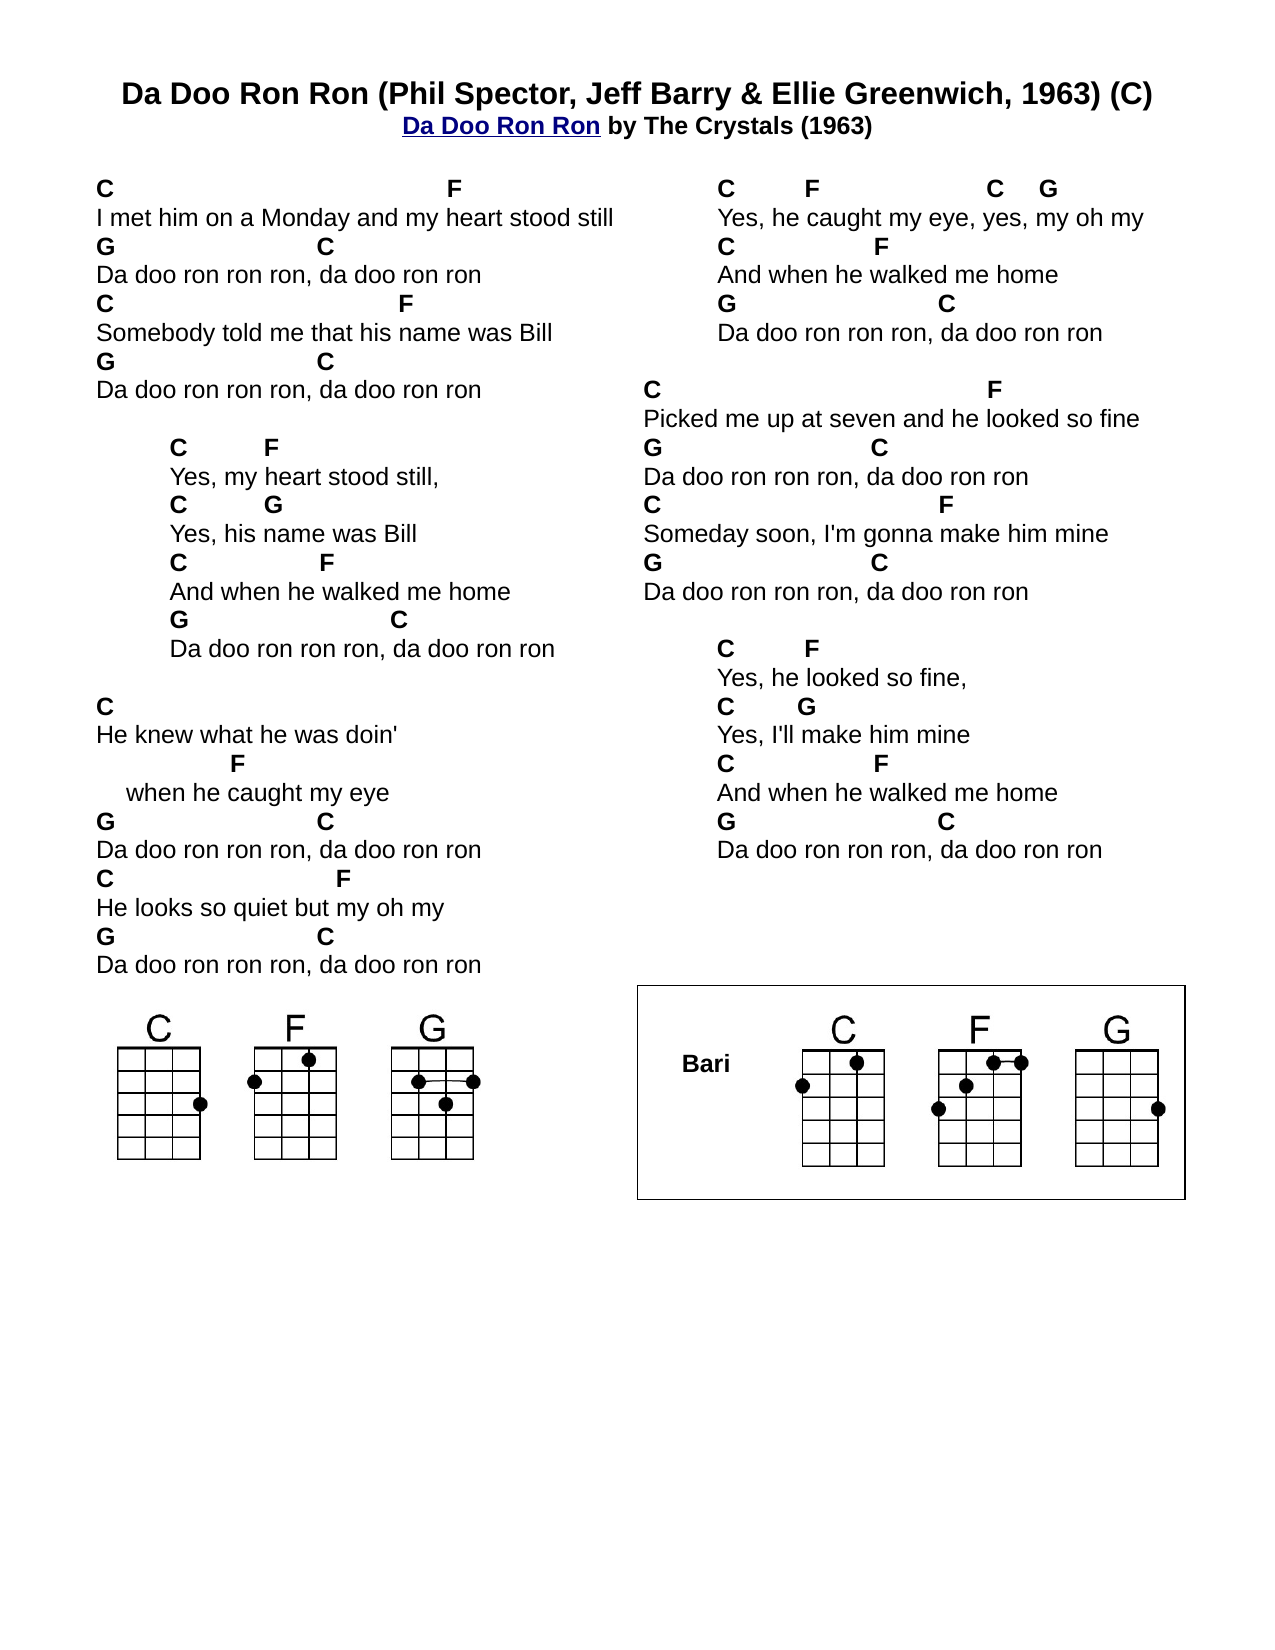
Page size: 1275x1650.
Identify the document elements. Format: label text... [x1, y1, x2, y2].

table_cell [911, 986, 1048, 1199]
table_header C F C G Yes, he caught my eye, yes, my oh my C F And when he walked me home G C Da doo ron ron ron, da doo ron ron C F Picked me up at seven and he looked so fine G C Da doo ron ron ron, da doo ron ron C F Someday soon, I'm gonna make him mine G C Da doo ron ron ron, da doo ron ron C F Yes, he looked so fine, C G Yes, I'll make him mine C F And when he walked me home G C Da doo ron ron ron, da doo ron ron [638, 169, 1185, 985]
picture [95, 991, 222, 1181]
picture [917, 991, 1043, 1189]
table_cell [90, 985, 227, 1199]
picture [1053, 991, 1180, 1189]
picture [780, 991, 906, 1189]
picture [232, 991, 358, 1181]
picture [369, 991, 495, 1181]
table_cell [501, 985, 637, 1199]
table_cell [1048, 986, 1184, 1199]
table_cell [774, 986, 911, 1199]
table_header C F I met him on a Monday and my heart stood still G C Da doo ron ron ron, da doo ron ron C F Somebody told me that his name was Bill G C Da doo ron ron ron, da doo ron ron C F Yes, my heart stood still, C G Yes, his name was Bill C F And when he walked me home G C Da doo ron ron ron, da doo ron ron C He knew what he was doin' F when he caught my eye G C Da doo ron ron ron, da doo ron ron C F He looks so quiet but my oh my G C Da doo ron ron ron, da doo ron ron [90, 169, 637, 985]
table_cell [227, 985, 364, 1199]
table_cell [364, 985, 501, 1199]
table_cell Bari [638, 986, 774, 1199]
text Da Doo Ron Ron by The Crystals (1963) [90, 111, 1185, 140]
text Da Doo Ron Ron (Phil Spector, Jeff Barry & Ellie Greenwich, 1963) (C) [90, 75, 1185, 111]
